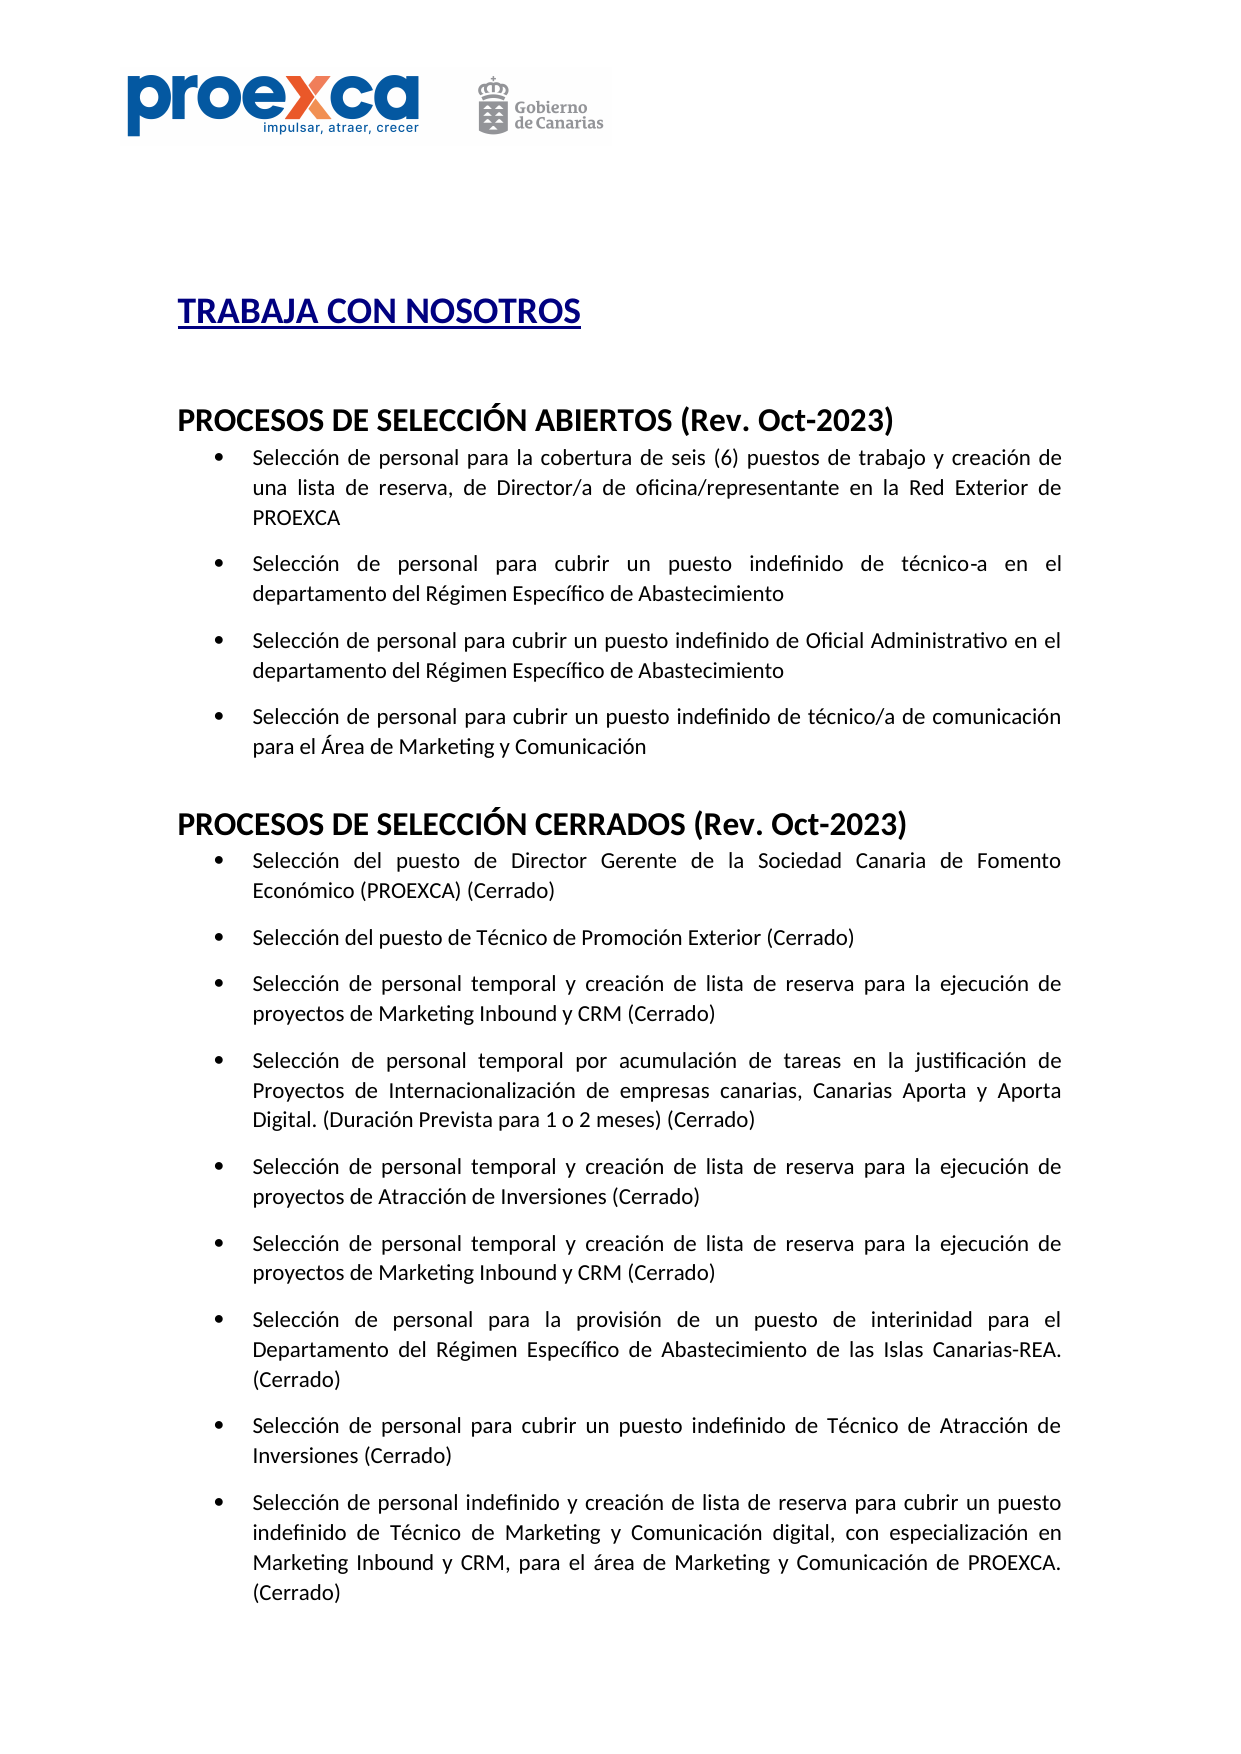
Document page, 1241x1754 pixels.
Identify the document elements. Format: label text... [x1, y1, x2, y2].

text PROCESOS DE SELECCIÓN ABIERTOS (Rev. Oct-2023) [177, 399, 1063, 440]
list Selección de personal para cubrir un puesto indefinido de técnico‐a en el departamento del Régimen Específico de Abastecimiento [215, 549, 1063, 607]
list Selección de personal para cubrir un puesto indefinido de Oficial Administrativo en el departamento del Régimen Específico de Abastecimiento [215, 626, 1063, 684]
list Selección de personal para cubrir un puesto indefinido de técnico/a de comunicación para el Área de Marketing y Comunicación [215, 702, 1063, 760]
list Selección de personal para la cobertura de seis (6) puestos de trabajo y creación de una lista de reserva, de Director/a de oficina/representante en la Red Exterior de PROEXCA [215, 443, 1063, 531]
text TRABAJA CON NOSOTROS [177, 287, 1063, 333]
list Selección de personal temporal y creación de lista de reserva para la ejecución de proyectos de Atracción de Inversiones (Cerrado) [215, 1152, 1063, 1210]
list Selección del puesto de Técnico de Promoción Exterior (Cerrado) [215, 923, 1063, 951]
list Selección de personal temporal por acumulación de tareas en la justificación de Proyectos de Internacionalización de empresas canarias, Canarias Aporta y Aporta Digital. (Duración Prevista para 1 o 2 meses) (Cerrado) [215, 1046, 1063, 1134]
list Selección de personal para la provisión de un puesto de interinidad para el Departamento del Régimen Específico de Abastecimiento de las Islas Canarias-REA. (Cerrado) [215, 1305, 1063, 1393]
list Selección de personal temporal y creación de lista de reserva para la ejecución de proyectos de Marketing Inbound y CRM (Cerrado) [215, 969, 1063, 1027]
list Selección de personal indefinido y creación de lista de reserva para cubrir un puesto indefinido de Técnico de Marketing y Comunicación digital, con especialización en Marketing Inbound y CRM, para el área de Marketing y Comunicación de PROEXCA. (Cerrado) [215, 1488, 1063, 1606]
list Selección del puesto de Director Gerente de la Sociedad Canaria de Fomento Económico (PROEXCA) (Cerrado) [215, 846, 1063, 904]
list Selección de personal para cubrir un puesto indefinido de Técnico de Atracción de Inversiones (Cerrado) [215, 1411, 1063, 1469]
text PROCESOS DE SELECCIÓN CERRADOS (Rev. Oct-2023) [177, 803, 1063, 843]
list Selección de personal temporal y creación de lista de reserva para la ejecución de proyectos de Marketing Inbound y CRM (Cerrado) [215, 1229, 1063, 1287]
